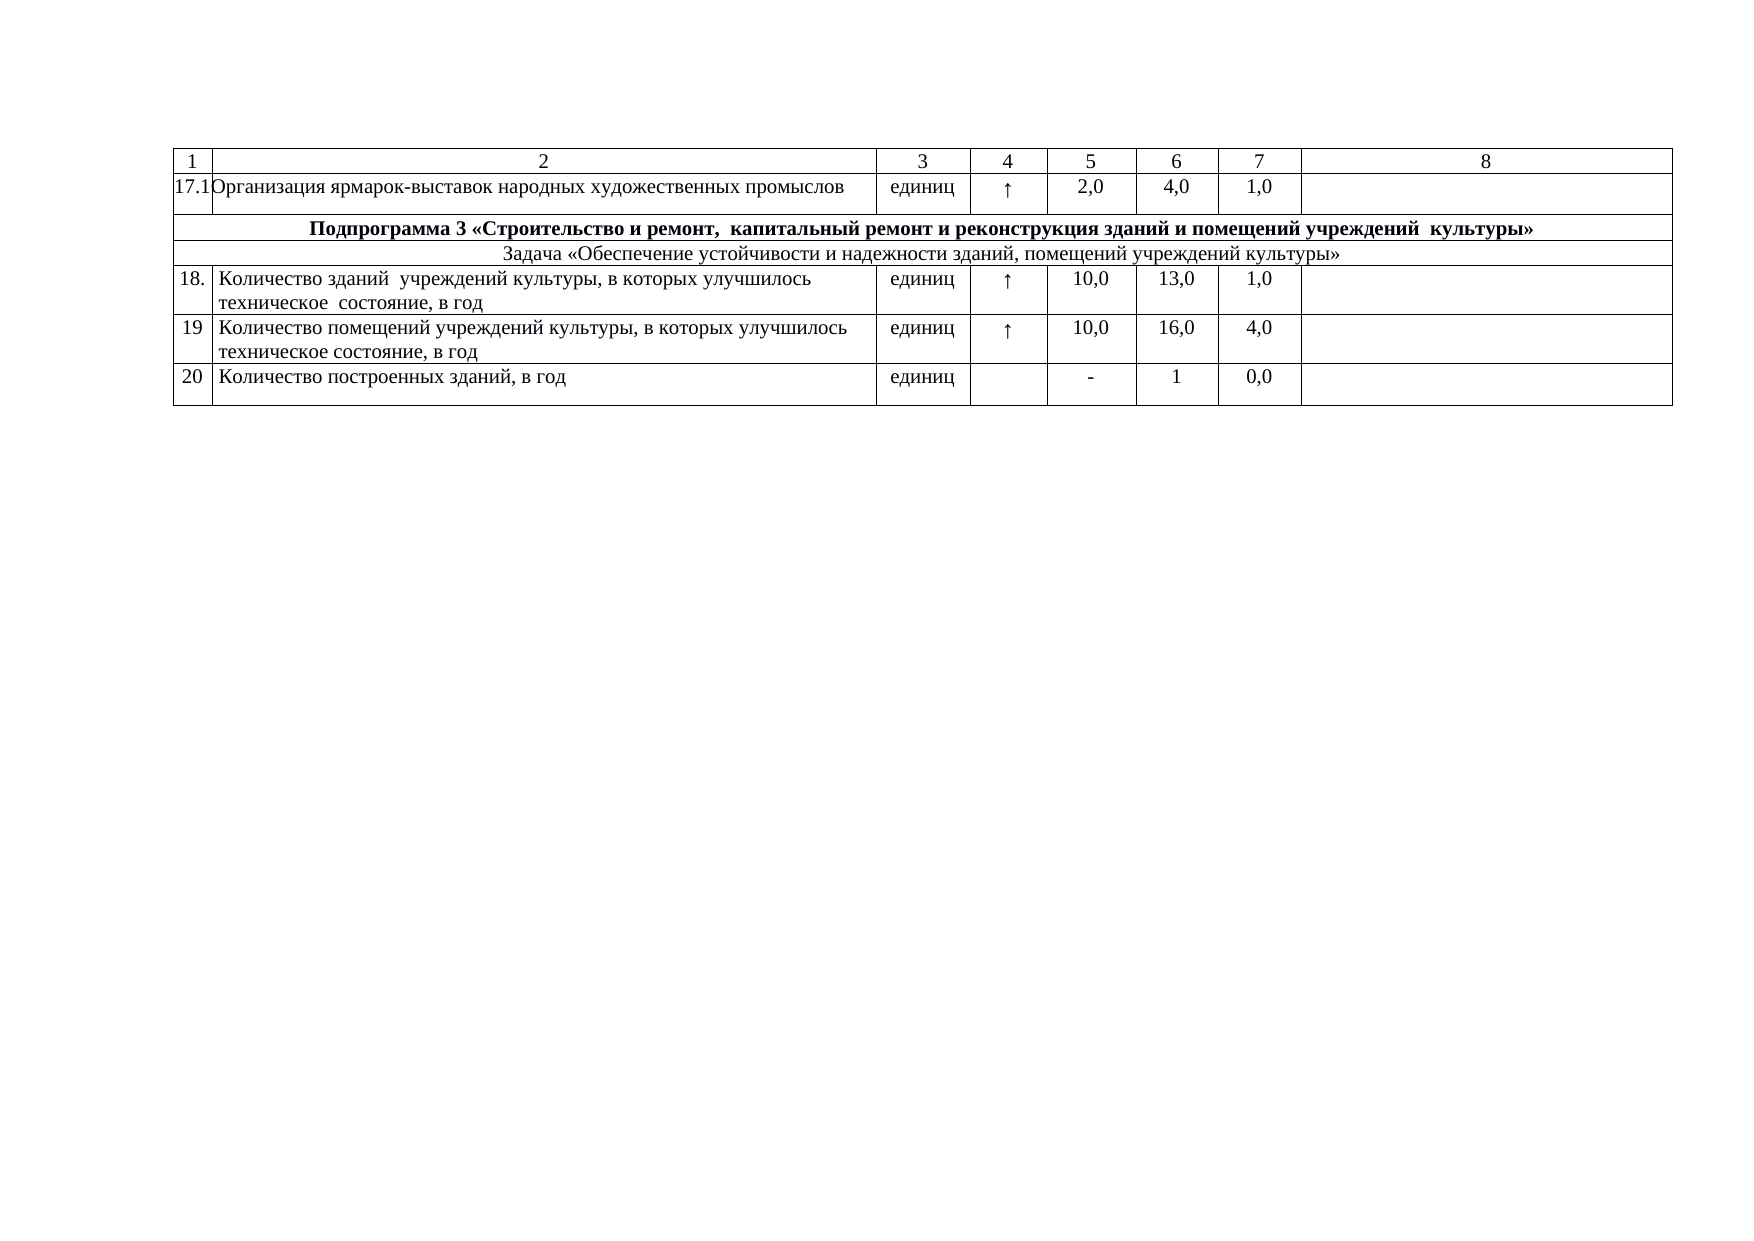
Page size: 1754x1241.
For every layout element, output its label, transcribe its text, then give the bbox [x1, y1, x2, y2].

table_cell 2,0 [1048, 174, 1136, 214]
table_cell 0,0 [1219, 364, 1301, 404]
table_header 2 [213, 149, 876, 173]
table_header 5 [1048, 149, 1136, 173]
table_header 3 [877, 149, 970, 173]
table_cell единиц [877, 315, 970, 363]
table_header 1 [174, 149, 212, 173]
table_cell ↑ [971, 315, 1047, 363]
table_cell 1,0 [1219, 266, 1301, 314]
table_header 8 [1302, 149, 1672, 173]
table_header 7 [1219, 149, 1301, 173]
table_cell 13,0 [1137, 266, 1218, 314]
table_cell [1302, 364, 1672, 404]
table_cell 4,0 [1219, 315, 1301, 363]
table_cell Задача «Обеспечение устойчивости и надежности зданий, помещений учреждений культуры» [174, 241, 1672, 264]
table_cell 10,0 [1048, 315, 1136, 363]
table_cell 19 [174, 315, 212, 363]
table_cell 17.1 [174, 174, 212, 214]
table_header 6 [1137, 149, 1218, 173]
table_cell Организация ярмарок-выставок народных художественных промыслов [213, 174, 876, 214]
table_cell Подпрограмма 3 «Строительство и ремонт, капитальный ремонт и реконструкция зданий и помещений учреждений культуры» [174, 215, 1672, 239]
table_cell 4,0 [1137, 174, 1218, 214]
table_cell Количество помещений учреждений культуры, в которых улучшилось техническое состояние, в год [213, 315, 876, 363]
table_cell [1302, 315, 1672, 363]
table_cell 16,0 [1137, 315, 1218, 363]
table_cell ↑ [971, 174, 1047, 214]
table_cell 1,0 [1219, 174, 1301, 214]
table_cell единиц [877, 266, 970, 314]
table_cell - [1048, 364, 1136, 404]
table_cell [1302, 266, 1672, 314]
table_cell [971, 364, 1047, 404]
table_cell Количество построенных зданий, в год [213, 364, 876, 404]
table_header 4 [971, 149, 1047, 173]
table_cell 10,0 [1048, 266, 1136, 314]
table_cell единиц [877, 364, 970, 404]
table_cell 1 [1137, 364, 1218, 404]
table_cell ↑ [971, 266, 1047, 314]
table_cell 20 [174, 364, 212, 404]
table_cell единиц [877, 174, 970, 214]
table_cell Количество зданий учреждений культуры, в которых улучшилось техническое состояние, в год [213, 266, 876, 314]
table_cell 18. [174, 266, 212, 314]
table_cell [1302, 174, 1672, 214]
